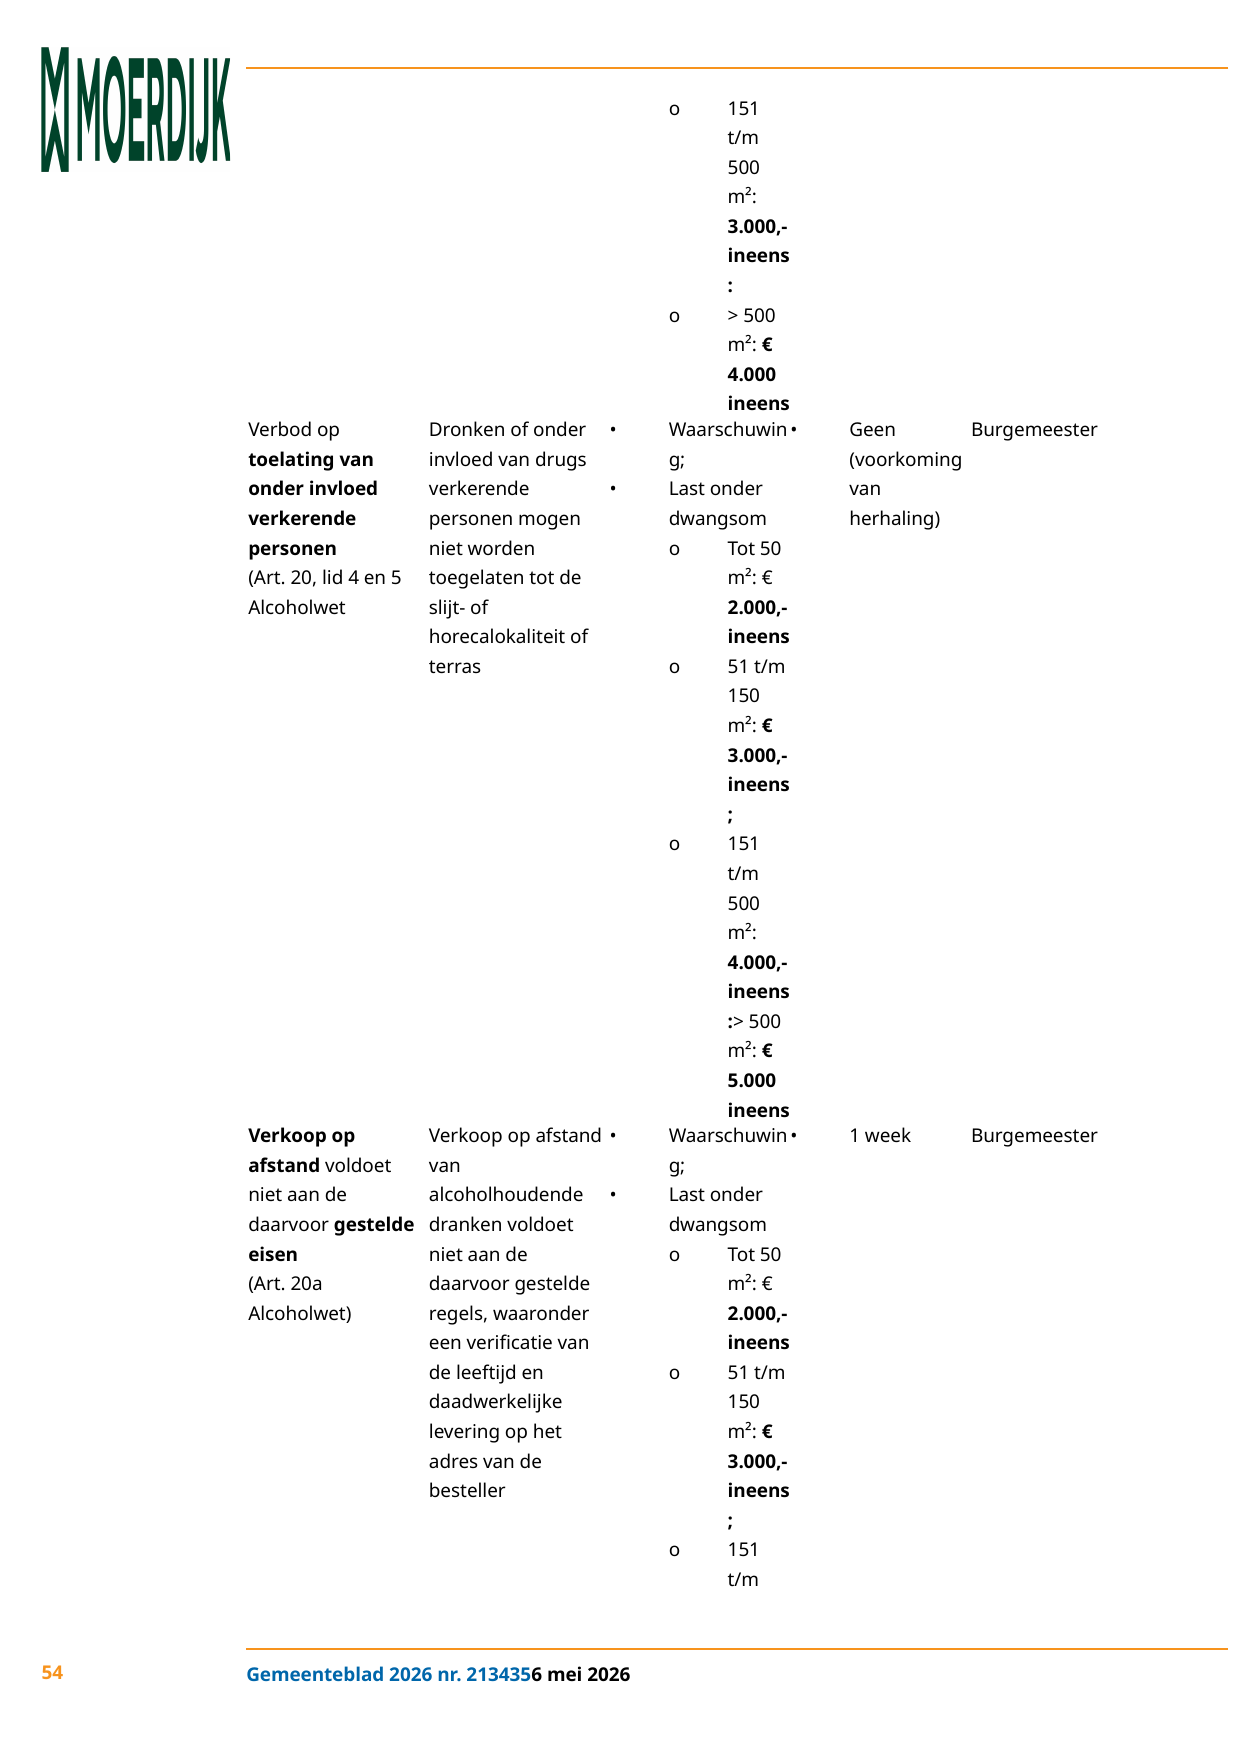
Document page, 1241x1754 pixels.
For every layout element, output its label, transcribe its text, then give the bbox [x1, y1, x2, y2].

table_cell 1 week [790, 1123, 971, 1592]
table_cell Waarschuwing; Last onder dwangsom Tot 50 m²: € 2.000,- ineens 51 t/m 150 m²: € 3.000,- ineens; 151 t/m 500 m²: 4.000,- ineens:> 500 m²: € 5.000 ineens [609, 416, 790, 1122]
table_cell Verbod op toelating van onder invloed verkerende personen (Art. 20, lid 4 en 5 Alcoholwet [248, 416, 429, 1122]
table_cell [429, 95, 609, 416]
table_cell Geen (voorkoming van herhaling) [790, 416, 971, 1122]
table_cell [971, 95, 1152, 416]
table_cell [790, 95, 971, 416]
table_cell Waarschuwing; Last onder dwangsom Tot 50 m²: € 2.000,- ineens 51 t/m 150 m²: € 3.000,- ineens; 151 t/m 500 m²: 4.000,- ineens: >500 m²: € 5.000 ineens [609, 1123, 790, 1592]
table_cell Waarschuwing Last onder dwangsom Tot 50 m²: € 1.000,- ineens 51 t/m 150 m²: € 2.000,- ineens; 151 t/m 500 m²: 3.000,- ineens: > 500 m²: € 4.000 ineens [609, 95, 790, 416]
table_cell [248, 95, 429, 416]
picture [41, 47, 231, 172]
table_cell Burgemeester [971, 416, 1152, 1122]
table_cell Verkoop op afstand van alcoholhoudende dranken voldoet niet aan de daarvoor gestelde regels, waaronder een verificatie van de leeftijd en daadwerkelijke levering op het adres van de besteller [429, 1123, 609, 1592]
table_cell Burgemeester [971, 1123, 1152, 1592]
table_cell Verkoop op afstand voldoet niet aan de daarvoor gestelde eisen (Art. 20a Alcoholwet) [248, 1123, 429, 1592]
table_cell Dronken of onder invloed van drugs verkerende personen mogen niet worden toegelaten tot de slijt- of horecalokaliteit of terras [429, 416, 609, 1122]
